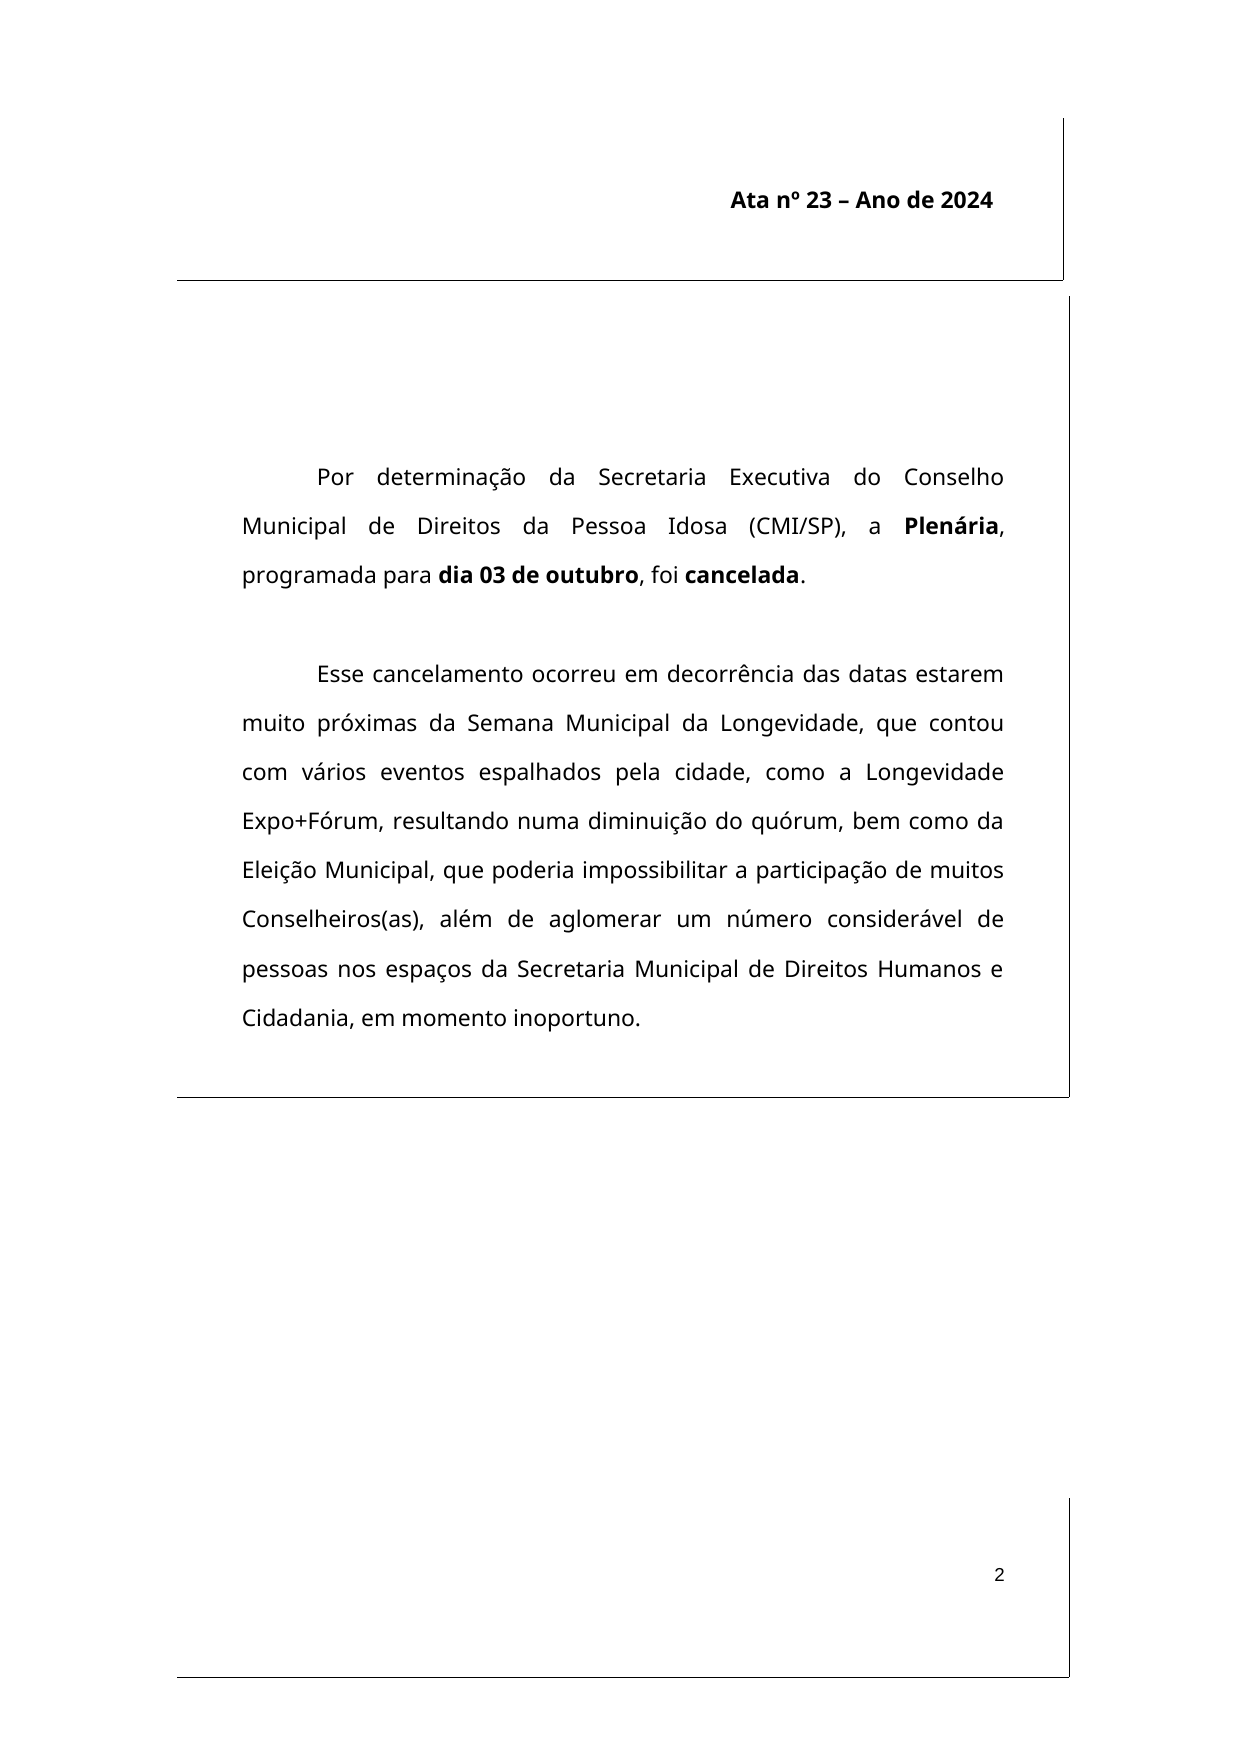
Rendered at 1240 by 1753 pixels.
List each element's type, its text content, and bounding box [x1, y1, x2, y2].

subtitle Por determinação da Secretaria Executiva do Conselho Municipal de Direitos da Pessoa Idosa (CMI/SP), a Plenária, programada para dia 03 de outubro, foi cancelada. [177, 395, 1069, 590]
subtitle Ata nº 23 – Ano de 2024 [177, 118, 1063, 280]
subtitle Esse cancelamento ocorreu em decorrência das datas estarem muito próximas da Semana Municipal da Longevidade, que contou com vários eventos espalhados pela cidade, como a Longevidade Expo+Fórum, resultando numa diminuição do quórum, bem como da Eleição Municipal, que poderia impossibilitar a participação de muitos Conselheiros(as), além de aglomerar um número considerável de pessoas nos espaços da Secretaria Municipal de Direitos Humanos e Cidadania, em momento inoportuno. [177, 591, 1069, 1097]
